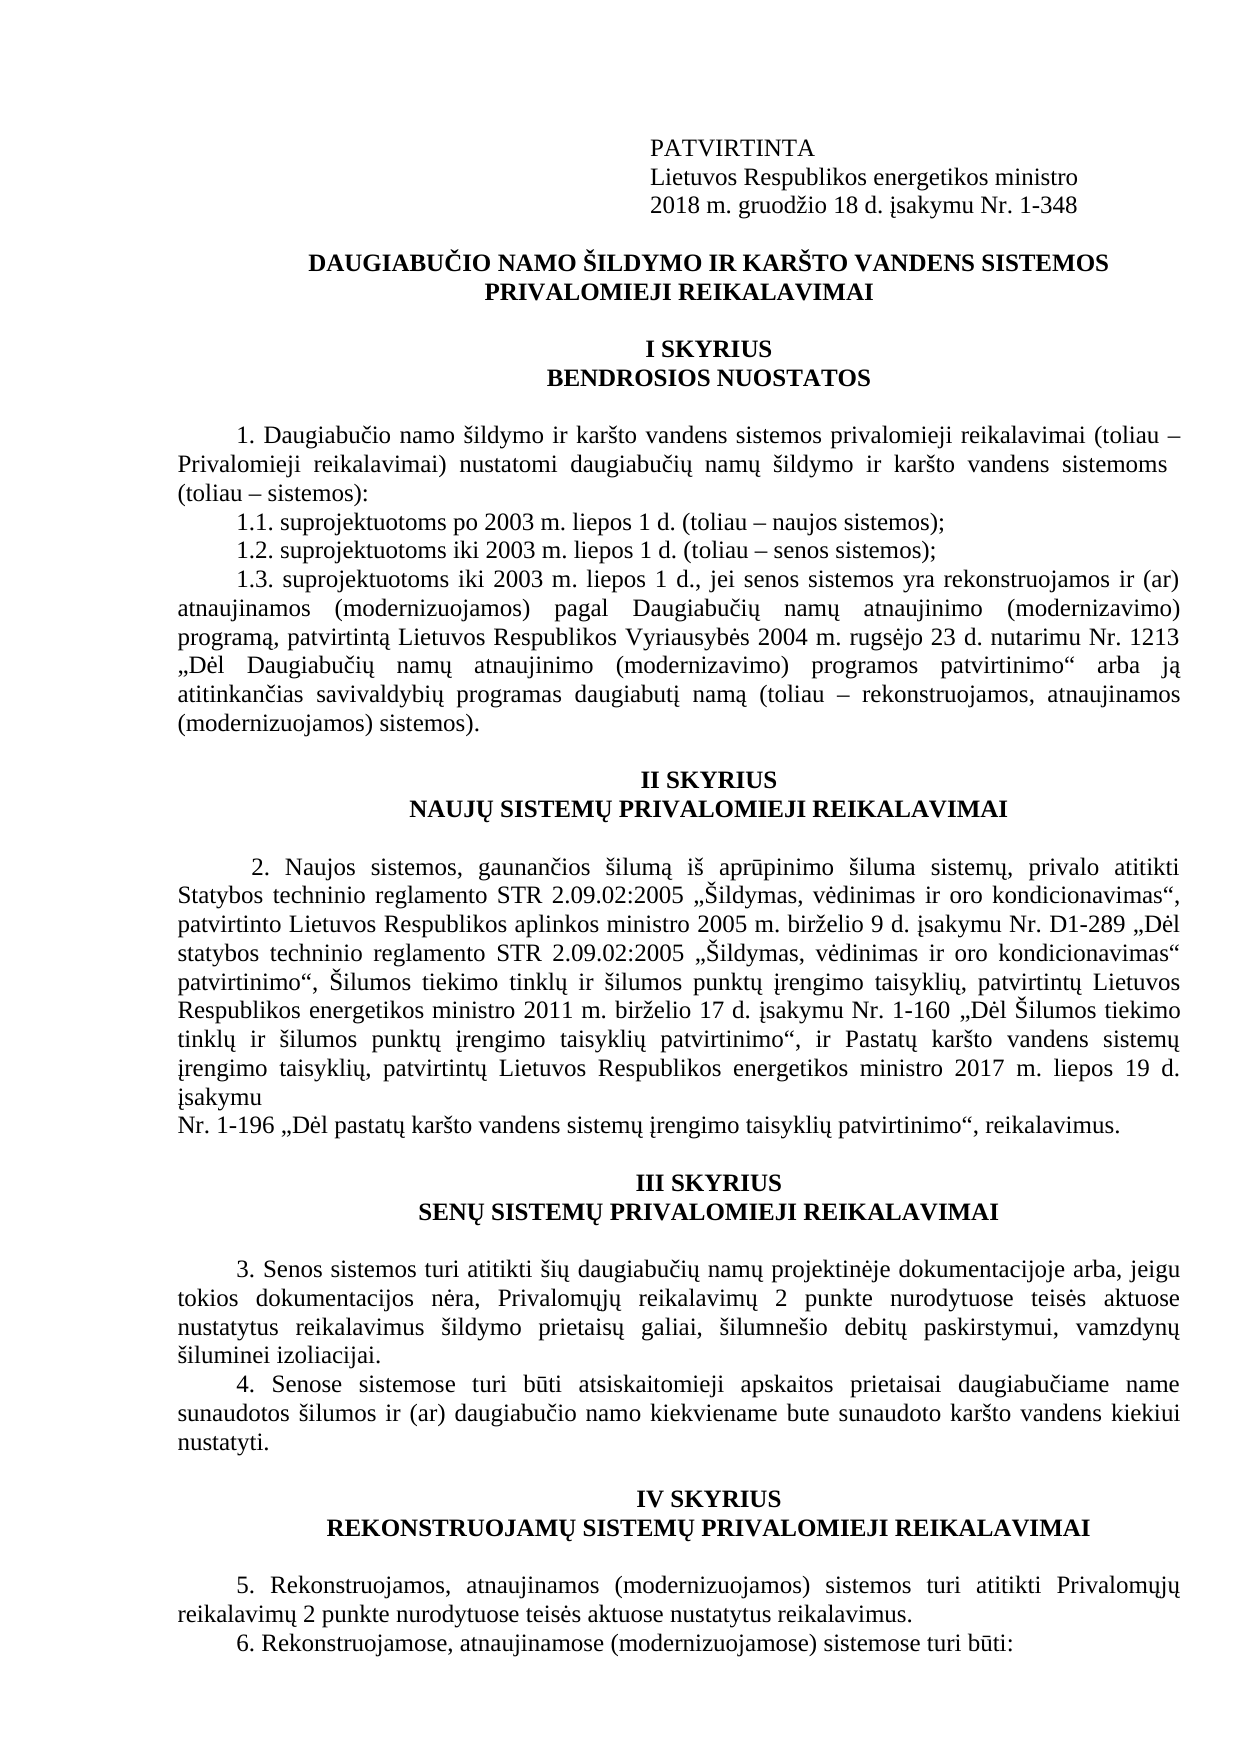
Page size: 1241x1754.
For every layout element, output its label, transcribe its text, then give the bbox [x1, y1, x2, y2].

text 6. Rekonstruojamose, atnaujinamose (modernizuojamose) sistemose turi būti: [177, 1628, 1181, 1657]
text 5. Rekonstruojamos, atnaujinamos (modernizuojamos) sistemos turi atitikti Privalomųjų reikalavimų 2 punkte nurodytuose teisės aktuose nustatytus reikalavimus. [177, 1570, 1181, 1628]
text 3. Senos sistemos turi atitikti šių daugiabučių namų projektinėje dokumentacijoje arba, jeigu tokios dokumentacijos nėra, Privalomųjų reikalavimų 2 punkte nurodytuose teisės aktuose nustatytus reikalavimus šildymo prietaisų galiai, šilumnešio debitų paskirstymui, vamzdynų šiluminei izoliacijai. [177, 1254, 1181, 1369]
text DAUGIABUČIO NAMO ŠILDYMO IR KARŠTO VANDENS SISTEMOS PRIVALOMIEJI REIKALAVIMAI [177, 248, 1181, 305]
text 1. Daugiabučio namo šildymo ir karšto vandens sistemos privalomieji reikalavimai (toliau – Privalomieji reikalavimai) nustatomi daugiabučių namų šildymo ir karšto vandens sistemoms (toliau – sistemos): [177, 420, 1181, 507]
text NAUJŲ SISTEMŲ PRIVALOMIEJI REIKALAVIMAI [177, 794, 1181, 823]
text REKONSTRUOJAMŲ SISTEMŲ PRIVALOMIEJI REIKALAVIMAI [177, 1513, 1181, 1542]
text BENDROSIOS NUOSTATOS [177, 363, 1181, 392]
text SENŲ SISTEMŲ PRIVALOMIEJI REIKALAVIMAI [177, 1197, 1181, 1225]
text 1.2. suprojektuotoms iki 2003 m. liepos 1 d. (toliau – senos sistemos); [177, 535, 1181, 564]
text II SKYRIUS [177, 765, 1181, 794]
text 2. Naujos sistemos, gaunančios šilumą iš aprūpinimo šiluma sistemų, privalo atitikti Statybos techninio reglamento STR 2.09.02:2005 „Šildymas, vėdinimas ir oro kondicionavimas“, patvirtinto Lietuvos Respublikos aplinkos ministro 2005 m. birželio 9 d. įsakymu Nr. D1-289 „Dėl statybos techninio reglamento STR 2.09.02:2005 „Šildymas, vėdinimas ir oro kondicionavimas“ patvirtinimo“, Šilumos tiekimo tinklų ir šilumos punktų įrengimo taisyklių, patvirtintų Lietuvos Respublikos energetikos ministro 2011 m. birželio 17 d. įsakymu Nr. 1-160 „Dėl Šilumos tiekimo tinklų ir šilumos punktų įrengimo taisyklių patvirtinimo“, ir Pastatų karšto vandens sistemų įrengimo taisyklių, patvirtintų Lietuvos Respublikos energetikos ministro 2017 m. liepos 19 d. įsakymu Nr. 1-196 „Dėl pastatų karšto vandens sistemų įrengimo taisyklių patvirtinimo“, reikalavimus. [177, 852, 1181, 1139]
text 1.3. suprojektuotoms iki 2003 m. liepos 1 d., jei senos sistemos yra rekonstruojamos ir (ar) atnaujinamos (modernizuojamos) pagal Daugiabučių namų atnaujinimo (modernizavimo) programą, patvirtintą Lietuvos Respublikos Vyriausybės 2004 m. rugsėjo 23 d. nutarimu Nr. 1213 „Dėl Daugiabučių namų atnaujinimo (modernizavimo) programos patvirtinimo“ arba ją atitinkančias savivaldybių programas daugiabutį namą (toliau – rekonstruojamos, atnaujinamos (modernizuojamos) sistemos). [177, 564, 1181, 737]
text Lietuvos Respublikos energetikos ministro [650, 162, 1181, 190]
text 1.1. suprojektuotoms po 2003 m. liepos 1 d. (toliau – naujos sistemos); [177, 507, 1181, 535]
text I SKYRIUS [177, 334, 1181, 363]
text PATVIRTINTA [650, 133, 1181, 162]
text 4. Senose sistemose turi būti atsiskaitomieji apskaitos prietaisai daugiabučiame name sunaudotos šilumos ir (ar) daugiabučio namo kiekviename bute sunaudoto karšto vandens kiekiui nustatyti. [177, 1369, 1181, 1455]
text IV SKYRIUS [177, 1484, 1181, 1513]
text 2018 m. gruodžio 18 d. įsakymu Nr. 1-348 [650, 190, 1181, 219]
text III SKYRIUS [177, 1168, 1181, 1197]
